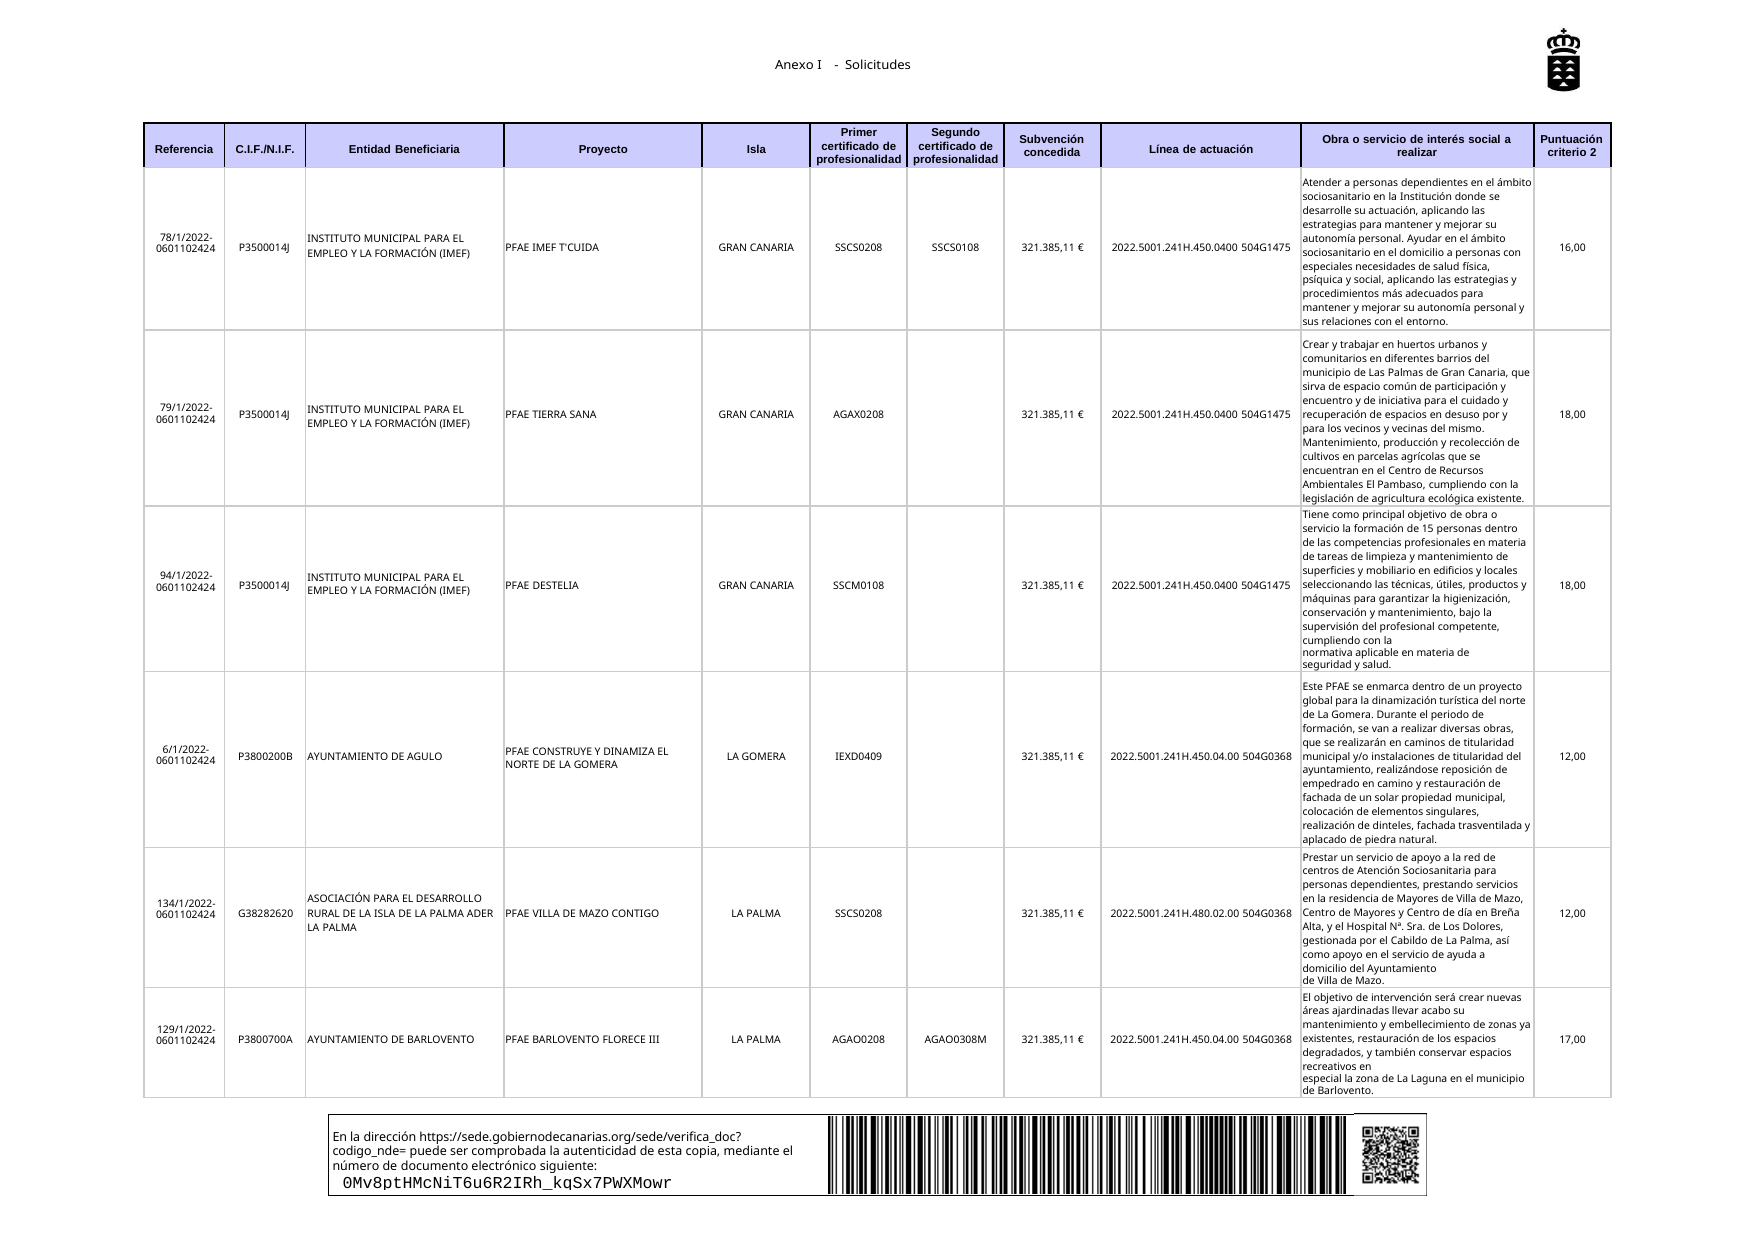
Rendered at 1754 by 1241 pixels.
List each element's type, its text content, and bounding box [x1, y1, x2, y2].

table_cell Prestar un servicio de apoyo a la red de centros de Atención Sociosanitaria para personas dependientes, prestando servicios en la residencia de Mayores de Villa de Mazo, Centro de Mayores y Centro de día en Breña Alta, y el Hospital Nª. Sra. de Los Dolores, gestionada por el Cabildo de La Palma, así como apoyo en el servicio de ayuda a domicilio del Ayuntamiento de Villa de Mazo. [1302, 848, 1533, 987]
table_cell 16,00 [1535, 168, 1610, 329]
table_cell P3500014J [225, 168, 305, 329]
table_cell GRAN CANARIA [703, 507, 809, 671]
table_cell El objetivo de intervención será crear nuevas áreas ajardinadas llevar acabo su mantenimiento y embellecimiento de zonas ya existentes, restauración de los espacios degradados, y también conservar espacios recreativos en especial la zona de La Laguna en el municipio de Barlovento. [1302, 988, 1533, 1097]
table_header Puntuación criterio 2 [1535, 124, 1610, 167]
table_cell 79/1/2022- 0601102424 [145, 331, 224, 505]
table_cell AYUNTAMIENTO DE AGULO [306, 672, 503, 847]
table_cell SSCS0208 [811, 848, 906, 987]
table_cell PFAE TIERRA SANA [505, 331, 701, 505]
table_cell 12,00 [1535, 672, 1610, 847]
table_cell AGAO0208 [811, 988, 906, 1097]
table_cell 2022.5001.241H.450.04.00 504G0368 [1102, 988, 1300, 1097]
table_header Obra o servicio de interés social a realizar [1302, 124, 1533, 167]
table_cell P3800200B [225, 672, 305, 847]
table_cell PFAE BARLOVENTO FLORECE III [505, 988, 701, 1097]
table_cell [908, 672, 1003, 847]
table_cell 321.385,11 € [1005, 988, 1100, 1097]
table_cell LA PALMA [703, 988, 809, 1097]
table_cell P3500014J [225, 331, 305, 505]
table_cell PFAE VILLA DE MAZO CONTIGO [505, 848, 701, 987]
table_cell P3800700A [225, 988, 305, 1097]
table_cell 2022.5001.241H.450.0400 504G1475 [1102, 168, 1300, 329]
picture [1354, 1113, 1427, 1196]
table_cell PFAE DESTELIA [505, 507, 701, 671]
table_header Entidad Beneficiaria [306, 124, 503, 167]
table_header Subvención concedida [1005, 124, 1100, 167]
table_cell Crear y trabajar en huertos urbanos y comunitarios en diferentes barrios del municipio de Las Palmas de Gran Canaria, que sirva de espacio común de participación y encuentro y de iniciativa para el cuidado y recuperación de espacios en desuso por y para los vecinos y vecinas del mismo. Mantenimiento, producción y recolección de cultivos en parcelas agrícolas que se encuentran en el Centro de Recursos Ambientales El Pambaso, cumpliendo con la legislación de agricultura ecológica existente. [1302, 331, 1533, 505]
table_cell 2022.5001.241H.450.0400 504G1475 [1102, 331, 1300, 505]
table_cell GRAN CANARIA [703, 168, 809, 329]
table_cell 321.385,11 € [1005, 168, 1100, 329]
table_cell [908, 848, 1003, 987]
table_cell 18,00 [1535, 507, 1610, 671]
table_cell 321.385,11 € [1005, 672, 1100, 847]
picture [1545, 26, 1580, 93]
table_cell AGAO0308M [908, 988, 1003, 1097]
table_cell SSCM0108 [811, 507, 906, 671]
table_cell PFAE IMEF T'CUIDA [505, 168, 701, 329]
table_cell 2022.5001.241H.480.02.00 504G0368 [1102, 848, 1300, 987]
table_cell Este PFAE se enmarca dentro de un proyecto global para la dinamización turística del norte de La Gomera. Durante el periodo de formación, se van a realizar diversas obras, que se realizarán en caminos de titularidad municipal y/o instalaciones de titularidad del ayuntamiento, realizándose reposición de empedrado en camino y restauración de fachada de un solar propiedad municipal, colocación de elementos singulares, realización de dinteles, fachada trasventilada y aplacado de piedra natural. [1302, 672, 1533, 847]
table_header Isla [703, 124, 809, 167]
table_cell GRAN CANARIA [703, 331, 809, 505]
table_cell SSCS0108 [908, 168, 1003, 329]
table_cell 2022.5001.241H.450.0400 504G1475 [1102, 507, 1300, 671]
table_cell LA PALMA [703, 848, 809, 987]
table_cell 94/1/2022- 0601102424 [145, 507, 224, 671]
table_cell Atender a personas dependientes en el ámbito sociosanitario en la Institución donde se desarrolle su actuación, aplicando las estrategias para mantener y mejorar su autonomía personal. Ayudar en el ámbito sociosanitario en el domicilio a personas con especiales necesidades de salud física, psíquica y social, aplicando las estrategias y procedimientos más adecuados para mantener y mejorar su autonomía personal y sus relaciones con el entorno. [1302, 168, 1533, 329]
table_cell ASOCIACIÓN PARA EL DESARROLLO RURAL DE LA ISLA DE LA PALMA ADER LA PALMA [306, 848, 503, 987]
table_cell AGAX0208 [811, 331, 906, 505]
table_cell INSTITUTO MUNICIPAL PARA EL EMPLEO Y LA FORMACIÓN (IMEF) [306, 507, 503, 671]
table_cell INSTITUTO MUNICIPAL PARA EL EMPLEO Y LA FORMACIÓN (IMEF) [306, 168, 503, 329]
table_header C.I.F./N.I.F. [225, 124, 305, 167]
table_cell G38282620 [225, 848, 305, 987]
table_cell 12,00 [1535, 848, 1610, 987]
table_cell 321.385,11 € [1005, 848, 1100, 987]
table_cell 321.385,11 € [1005, 331, 1100, 505]
table_cell INSTITUTO MUNICIPAL PARA EL EMPLEO Y LA FORMACIÓN (IMEF) [306, 331, 503, 505]
picture [828, 1116, 1346, 1194]
table_cell 17,00 [1535, 988, 1610, 1097]
table_cell 78/1/2022- 0601102424 [145, 168, 224, 329]
table_cell 129/1/2022- 0601102424 [145, 988, 224, 1097]
table_cell AYUNTAMIENTO DE BARLOVENTO [306, 988, 503, 1097]
table_cell 321.385,11 € [1005, 507, 1100, 671]
table_header Referencia [145, 124, 224, 167]
table_header Proyecto [505, 124, 701, 167]
table_header Línea de actuación [1102, 124, 1300, 167]
table_cell Tiene como principal objetivo de obra o servicio la formación de 15 personas dentro de las competencias profesionales en materia de tareas de limpieza y mantenimiento de superficies y mobiliario en edificios y locales seleccionando las técnicas, útiles, productos y máquinas para garantizar la higienización, conservación y mantenimiento, bajo la supervisión del profesional competente, cumpliendo con la normativa aplicable en materia de seguridad y salud. [1302, 507, 1533, 671]
table_header Primer certificado de profesionalidad [811, 124, 906, 167]
table_cell [908, 507, 1003, 671]
table_cell PFAE CONSTRUYE Y DINAMIZA EL NORTE DE LA GOMERA [505, 672, 701, 847]
table_cell SSCS0208 [811, 168, 906, 329]
table_cell 18,00 [1535, 331, 1610, 505]
table_cell 6/1/2022- 0601102424 [145, 672, 224, 847]
table_cell IEXD0409 [811, 672, 906, 847]
table_cell 134/1/2022- 0601102424 [145, 848, 224, 987]
table_cell P3500014J [225, 507, 305, 671]
table_cell LA GOMERA [703, 672, 809, 847]
table_header Segundo certificado de profesionalidad [908, 124, 1003, 167]
table_cell [908, 331, 1003, 505]
table_cell 2022.5001.241H.450.04.00 504G0368 [1102, 672, 1300, 847]
